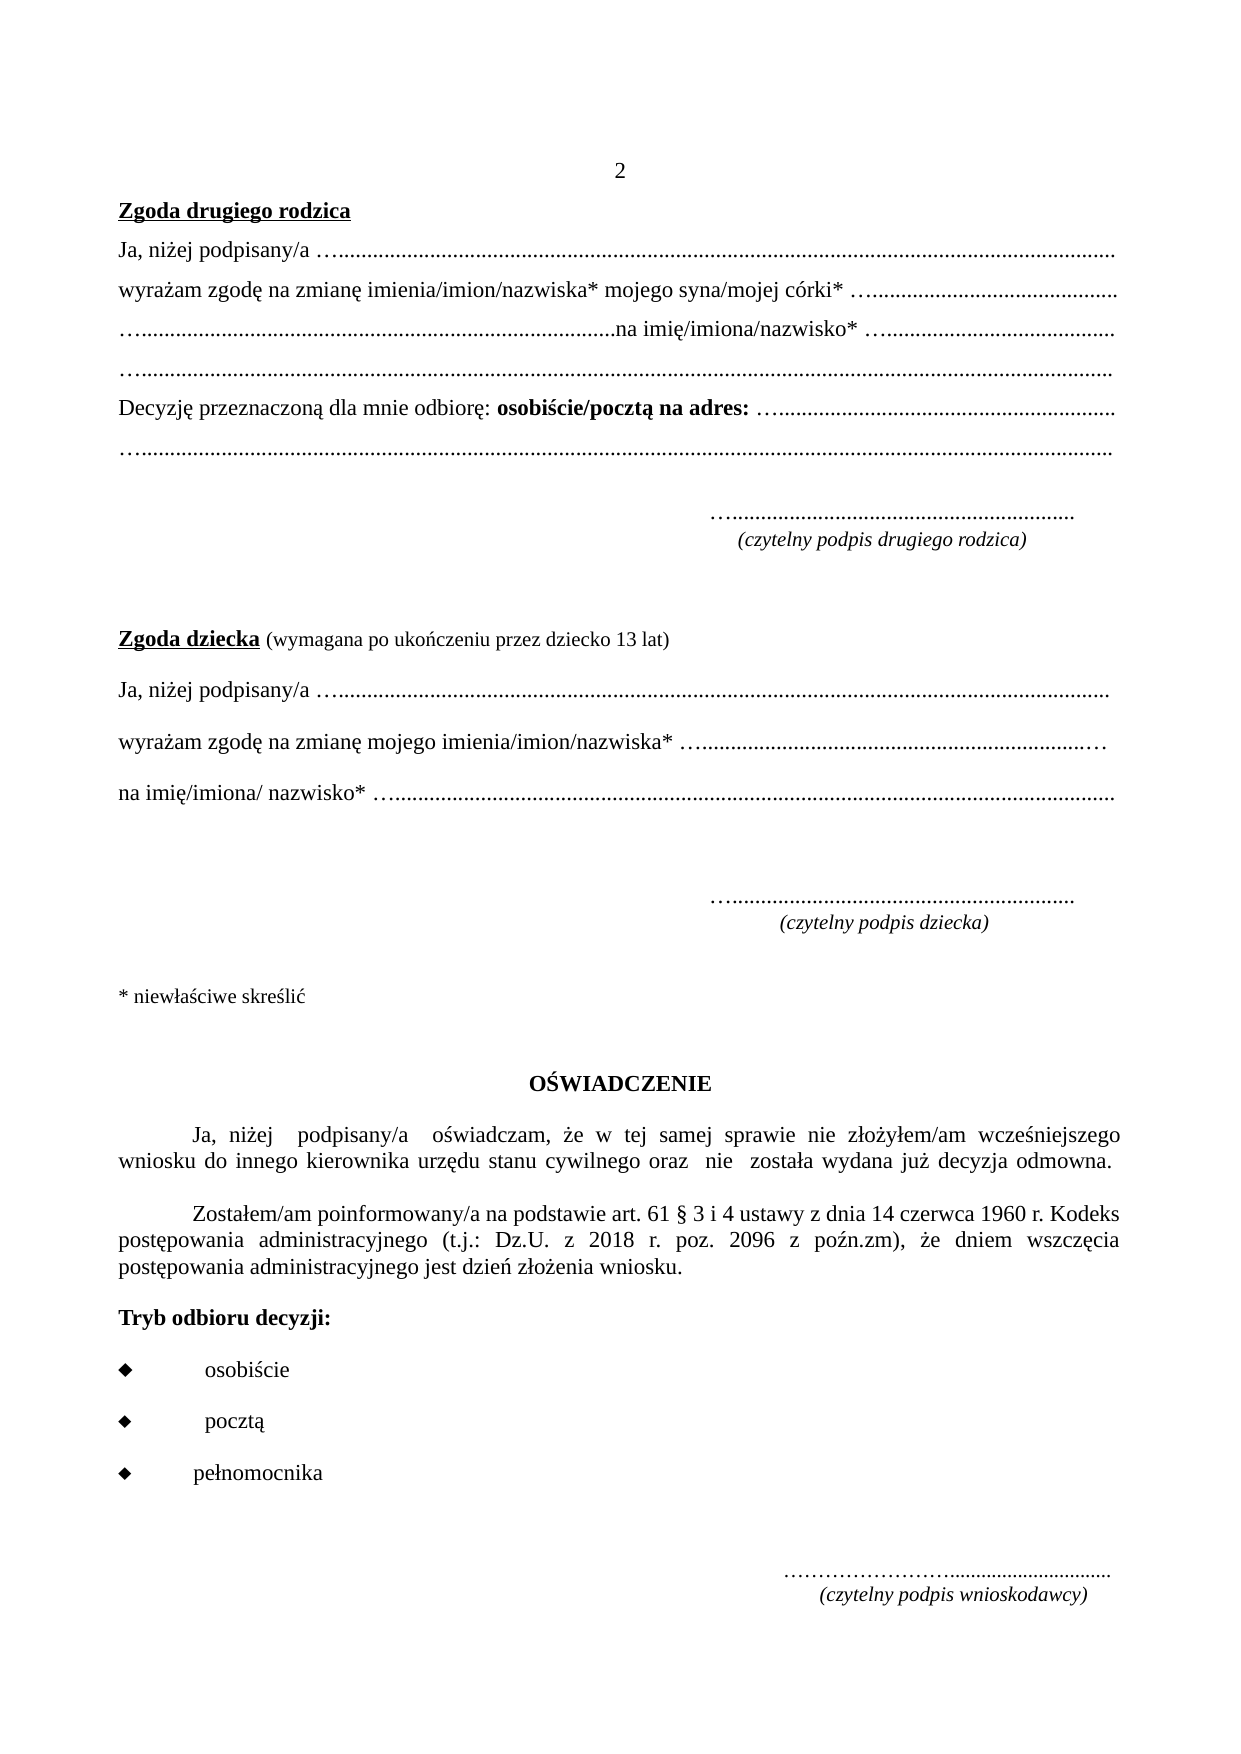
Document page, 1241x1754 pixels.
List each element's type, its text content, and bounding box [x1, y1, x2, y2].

text Zgoda drugiego rodzica [118, 197, 1122, 223]
text ….......................................................................................................................................................................... [118, 434, 1122, 460]
text wyrażam zgodę na zmianę imienia/imion/nazwiska* mojego syna/mojej córki* …........................................... [118, 276, 1122, 302]
text Decyzję przeznaczoną dla mnie odbiorę: osobiście/pocztą na adres: …........................................................... [118, 394, 1122, 421]
list pocztą [118, 1407, 1122, 1434]
text ….......................................................................................................................................................................... [118, 355, 1122, 381]
text …...................................................................................na imię/imiona/nazwisko* …........................................ [118, 316, 1122, 342]
text wyrażam zgodę na zmianę mojego imienia/imion/nazwiska* …...................................................................… [118, 728, 1122, 754]
text …............................................................ (czytelny podpis dziecka) [118, 882, 1122, 935]
text Ja, niżej podpisany/a …....................................................................................................................................... [118, 677, 1122, 703]
text OŚWIADCZENIE [118, 1070, 1122, 1096]
list osobiście [118, 1356, 1122, 1382]
text Ja, niżej podpisany/a oświadczam, że w tej samej sprawie nie złożyłem/am wcześniejszego wniosku do innego kierownika urzędu stanu cywilnego oraz nie została wydana już decyzja odmowna. Zostałem/am poinformowany/a na podstawie art. 61 § 3 i 4 ustawy z dnia 14 czerwca 1960 r. Kodeks postępowania administracyjnego (t.j.: Dz.U. z 2018 r. poz. 2096 z poźn.zm), że dniem wszczęcia postępowania administracyjnego jest dzień złożenia wniosku. [118, 1121, 1122, 1279]
text Ja, niżej podpisany/a …........................................................................................................................................ [118, 237, 1122, 263]
text Tryb odbioru decyzji: [118, 1304, 1122, 1331]
text Zgoda dziecka (wymagana po ukończeniu przez dziecko 13 lat) [118, 625, 1122, 652]
text …............................................................ (czytelny podpis drugiego rodzica) [118, 498, 1122, 551]
text ……………………............................... [118, 1510, 1122, 1582]
text na imię/imiona/ nazwisko* ….............................................................................................................................. [118, 779, 1122, 806]
text (czytelny podpis wnioskodawcy) [118, 1582, 1122, 1606]
text * niewłaściwe skreślić [118, 984, 1122, 1008]
text 2 [118, 158, 1122, 184]
list pełnomocnika [118, 1459, 1122, 1485]
